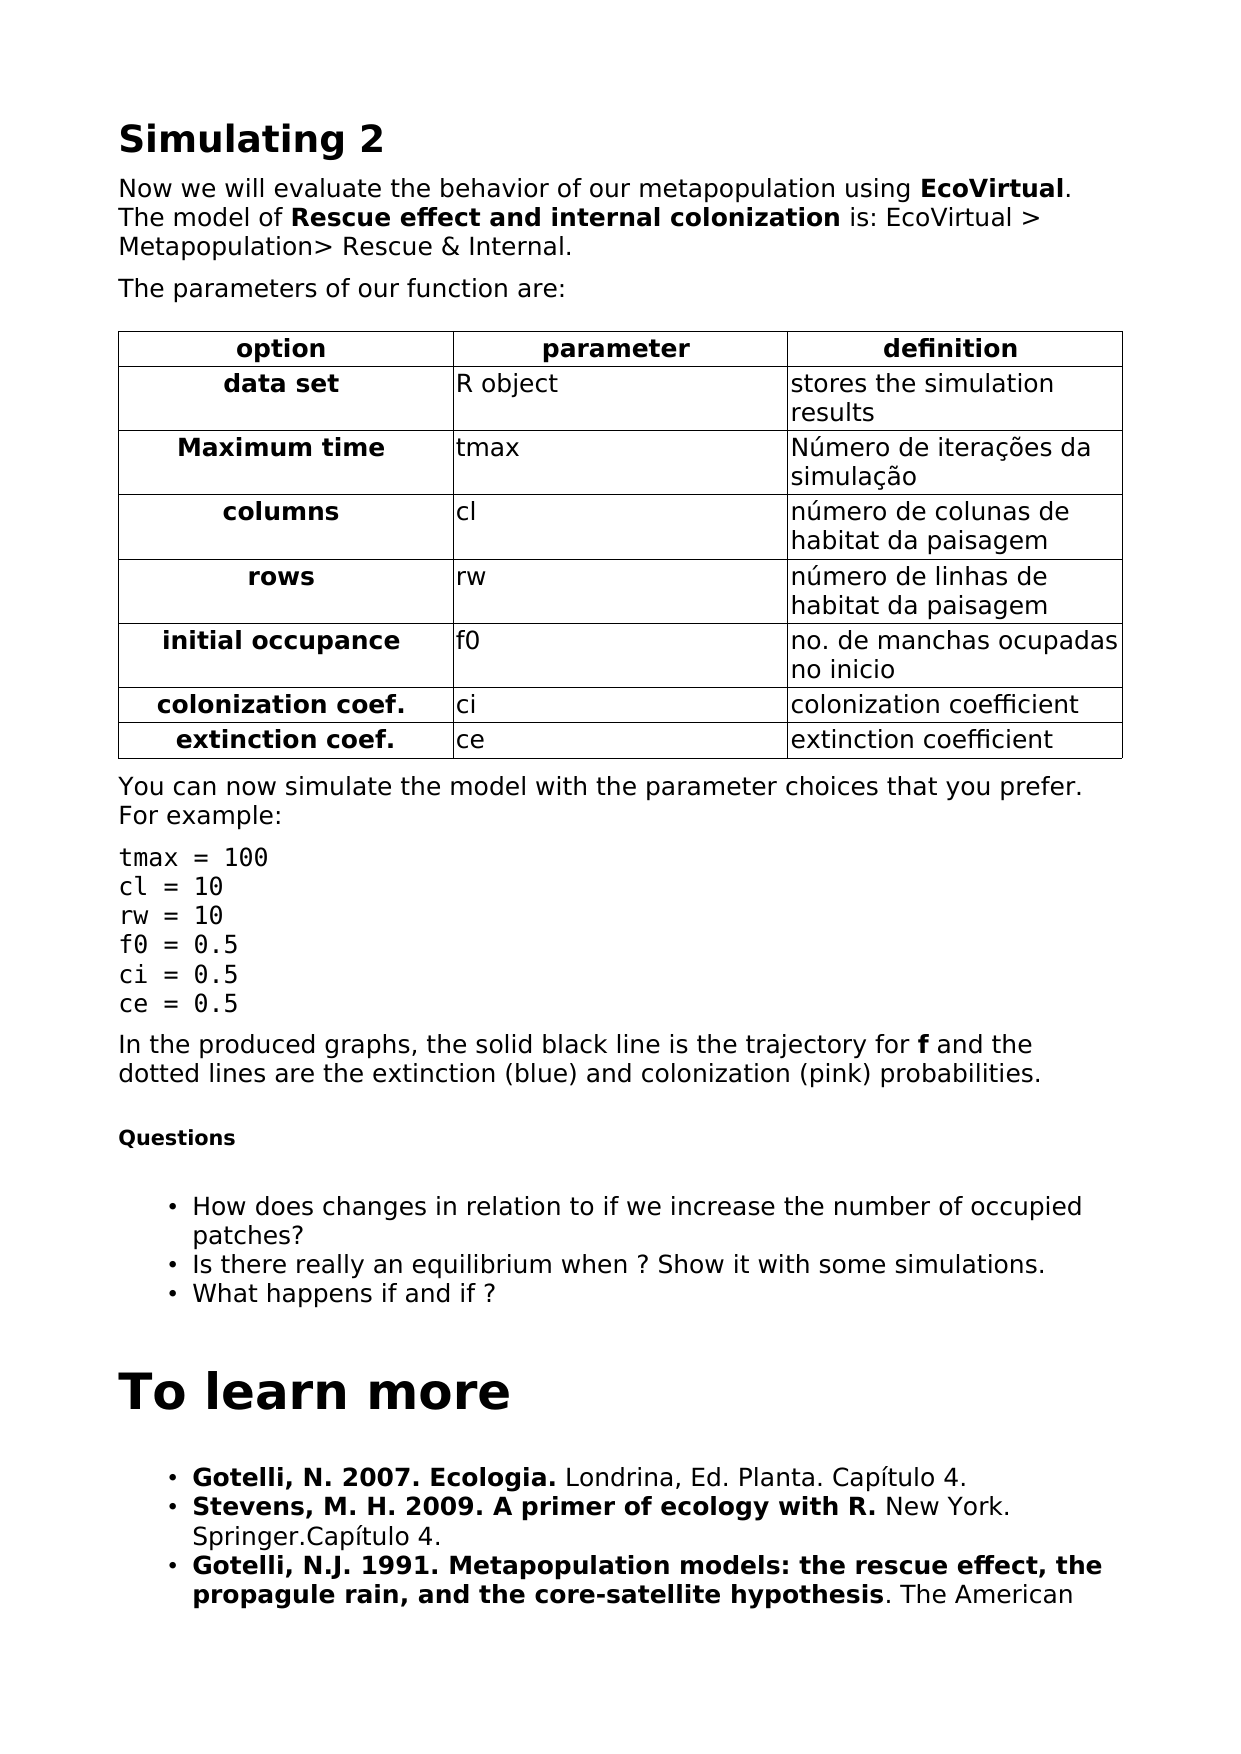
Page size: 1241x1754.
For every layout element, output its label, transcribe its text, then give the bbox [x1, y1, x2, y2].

table_cell número de linhas de habitat da paisagem [788, 560, 1122, 623]
table_cell R object [454, 367, 787, 430]
text Now we will evaluate the behavior of our metapopulation using EcoVirtual. The model of Rescue effect and internal colonization is: EcoVirtual > Metapopulation> Rescue & Internal. [118, 174, 1122, 262]
subtitle Questions [118, 1126, 1122, 1150]
table_cell cl [454, 495, 787, 559]
table_cell rows [119, 560, 453, 623]
subtitle Simulating 2 [118, 118, 1122, 162]
table_cell columns [119, 495, 453, 559]
text In the produced graphs, the solid black line is the trajectory for f and the dotted lines are the extinction (blue) and colonization (pink) probabilities. [118, 1030, 1122, 1088]
table_cell ce [454, 723, 787, 757]
list What happens if and if ? [177, 1279, 1122, 1309]
table_cell initial occupance [119, 624, 453, 687]
table_cell no. de manchas ocupadas no inicio [788, 624, 1122, 687]
table_cell número de colunas de habitat da paisagem [788, 495, 1122, 559]
table_cell Maximum time [119, 431, 453, 494]
table_cell extinction coef. [119, 723, 453, 757]
table_cell colonization coef. [119, 688, 453, 722]
table_cell colonization coefficient [788, 688, 1122, 722]
table_cell f0 [454, 624, 787, 687]
table_cell ci [454, 688, 787, 722]
list Gotelli, N. 2007. Ecologia. Londrina, Ed. Planta. Capítulo 4. [177, 1463, 1122, 1492]
list Stevens, M. H. 2009. A primer of ecology with R. New York. Springer.Capítulo 4. [177, 1492, 1122, 1551]
table_cell extinction coefficient [788, 723, 1122, 757]
list Is there really an equilibrium when ? Show it with some simulations. [177, 1250, 1122, 1279]
text You can now simulate the model with the parameter choices that you prefer. For example: [118, 772, 1122, 831]
table_header parameter [454, 332, 787, 366]
list How does changes in relation to if we increase the number of occupied patches? [177, 1192, 1122, 1250]
text The parameters of our function are: [118, 274, 1122, 303]
table_cell Número de iterações da simulação [788, 431, 1122, 494]
table_cell tmax [454, 431, 787, 494]
text tmax = 100 cl = 10 rw = 10 f0 = 0.5 ci = 0.5 ce = 0.5 [118, 843, 1122, 1018]
table_cell data set [119, 367, 453, 430]
list Gotelli, N.J. 1991. Metapopulation models: the rescue effect, the propagule rain, and the core-satellite hypothesis. The American [177, 1551, 1122, 1609]
table_header option [119, 332, 453, 366]
table_header definition [788, 332, 1122, 366]
subtitle To learn more [118, 1363, 1122, 1421]
table_cell stores the simulation results [788, 367, 1122, 430]
table_cell rw [454, 560, 787, 623]
